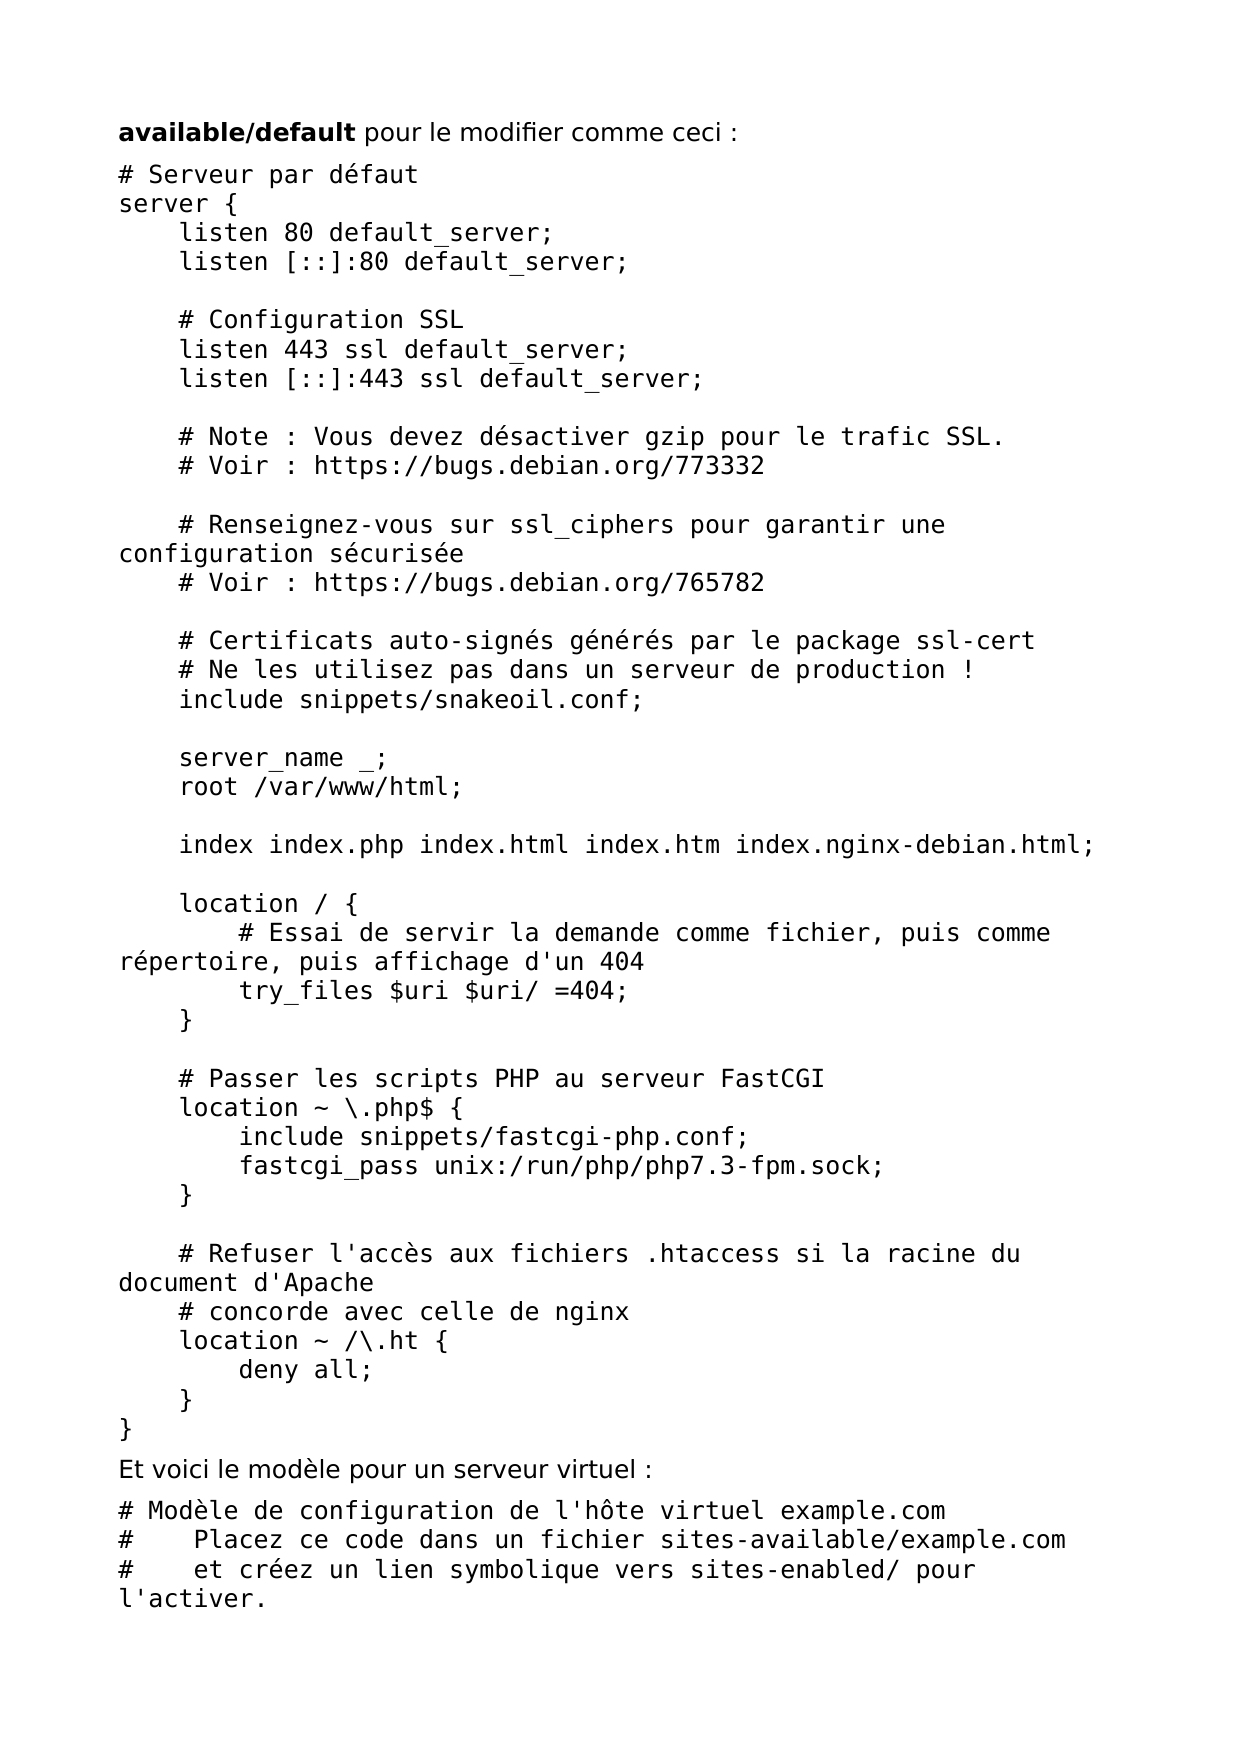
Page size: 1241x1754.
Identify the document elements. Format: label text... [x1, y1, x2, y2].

text # Serveur par défaut server { listen 80 default_server; listen [::]:80 default_server; # Configuration SSL listen 443 ssl default_server; listen [::]:443 ssl default_server; # Note : Vous devez désactiver gzip pour le trafic SSL. # Voir : https://bugs.debian.org/773332 # Renseignez-vous sur ssl_ciphers pour garantir une configuration sécurisée # Voir : https://bugs.debian.org/765782 # Certificats auto-signés générés par le package ssl-cert # Ne les utilisez pas dans un serveur de production ! include snippets/snakeoil.conf; server_name _; root /var/www/html; index index.php index.html index.htm index.nginx-debian.html; location / { # Essai de servir la demande comme fichier, puis comme répertoire, puis affichage d'un 404 try_files $uri $uri/ =404; } # Passer les scripts PHP au serveur FastCGI location ~ \.php$ { include snippets/fastcgi-php.conf; fastcgi_pass unix:/run/php/php7.3-fpm.sock; } # Refuser l'accès aux fichiers .htaccess si la racine du document d'Apache # concorde avec celle de nginx location ~ /\.ht { deny all; } } [118, 160, 1122, 1443]
text available/default pour le modifier comme ceci : [118, 118, 1122, 147]
text # Modèle de configuration de l'hôte virtuel example.com # Placez ce code dans un fichier sites-available/example.com # et créez un lien symbolique vers sites-enabled/ pour l'activer. [118, 1497, 1122, 1613]
text Et voici le modèle pour un serveur virtuel : [118, 1455, 1122, 1484]
